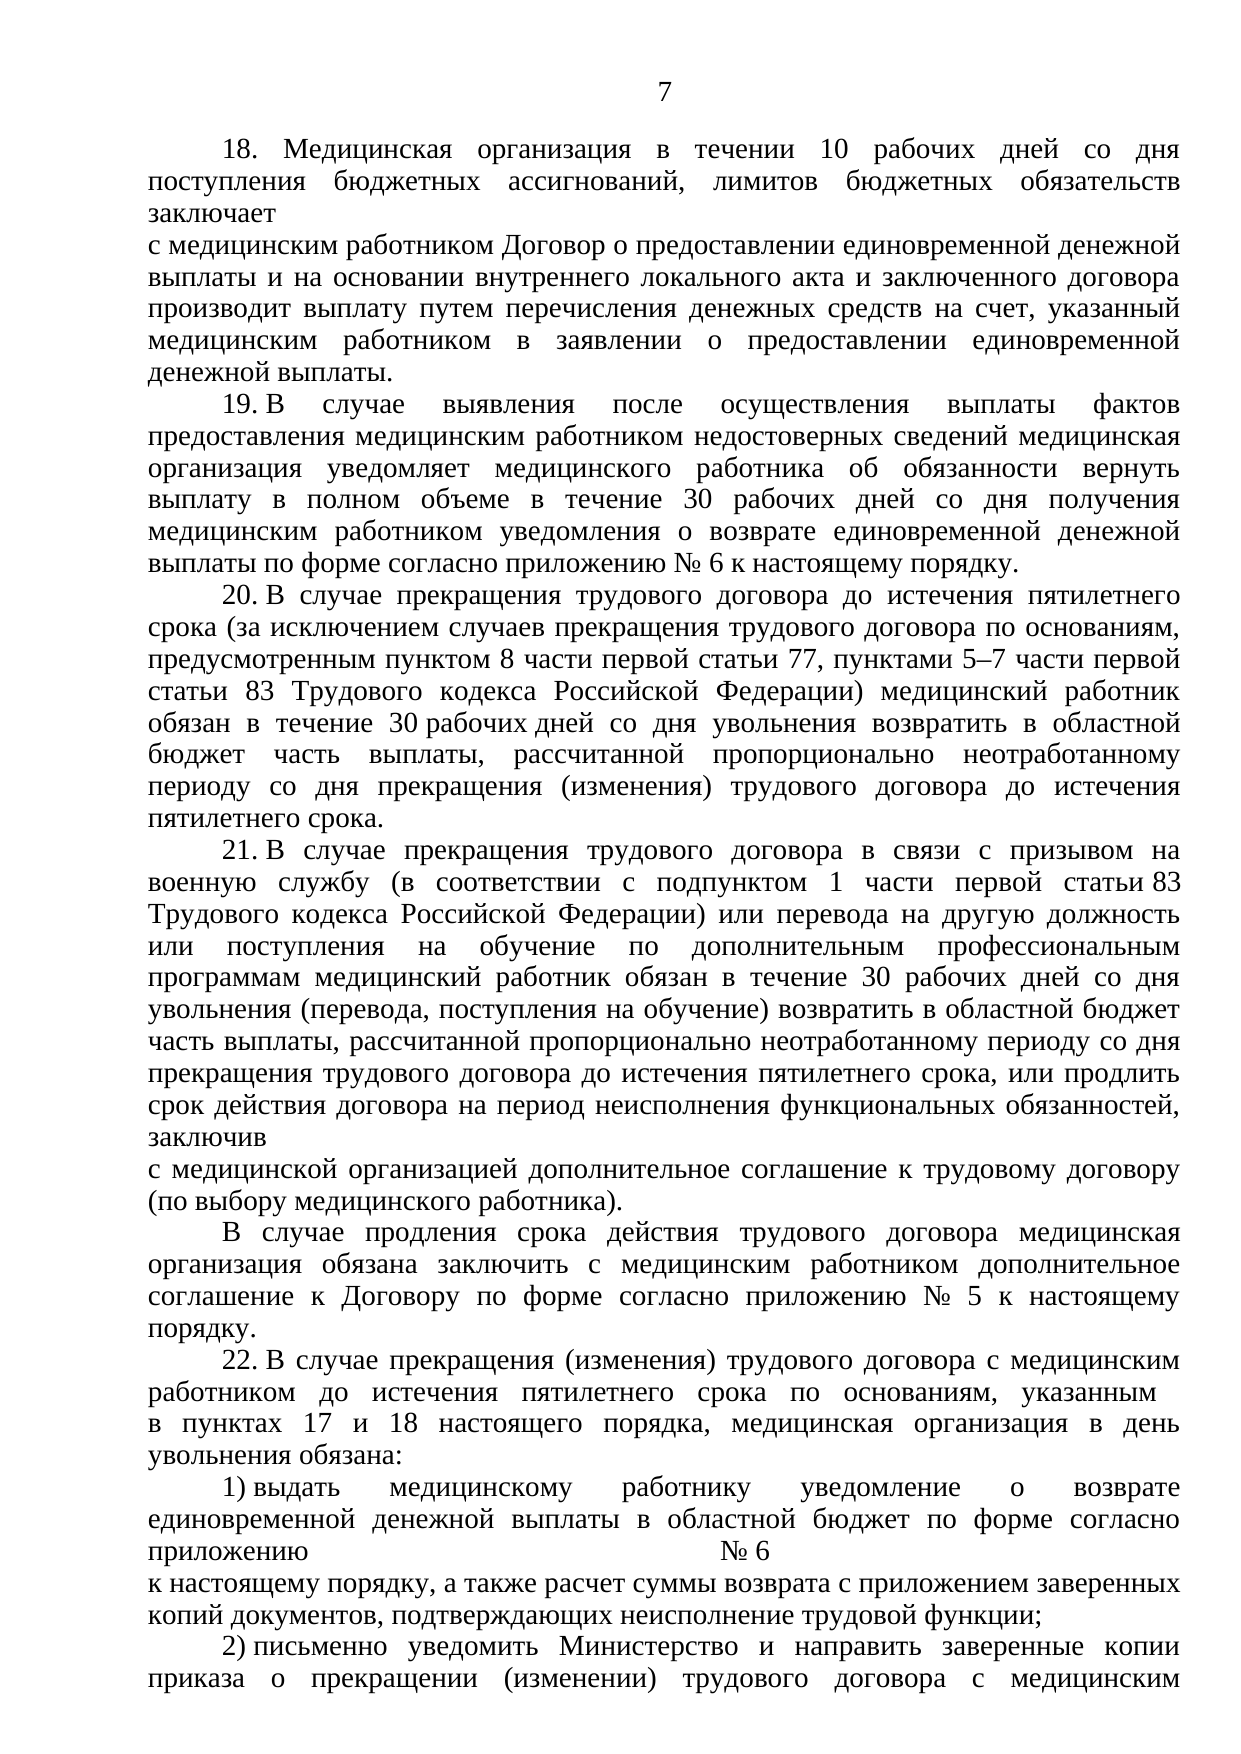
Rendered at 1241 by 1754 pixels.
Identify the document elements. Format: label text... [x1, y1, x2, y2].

text 22. В случае прекращения (изменения) трудового договора с медицинским работником до истечения пятилетнего срока по основаниям, указанным в пунктах 17 и 18 настоящего порядка, медицинская организация в день увольнения обязана: [148, 1344, 1181, 1471]
text 21. В случае прекращения трудового договора в связи с призывом на военную службу (в соответствии с подпунктом 1 части первой статьи 83 Трудового кодекса Российской Федерации) или перевода на другую должность или поступления на обучение по дополнительным профессиональным программам медицинский работник обязан в течение 30 рабочих дней со дня увольнения (перевода, поступления на обучение) возвратить в областной бюджет часть выплаты, рассчитанной пропорционально неотработанному периоду со дня прекращения трудового договора до истечения пятилетнего срока, или продлить срок действия договора на период неисполнения функциональных обязанностей, заключив с медицинской организацией дополнительное соглашение к трудовому договору (по выбору медицинского работника). [148, 834, 1181, 1216]
text 19. В случае выявления после осуществления выплаты фактов предоставления медицинским работником недостоверных сведений медицинская организация уведомляет медицинского работника об обязанности вернуть выплату в полном объеме в течение 30 рабочих дней со дня получения медицинским работником уведомления о возврате единовременной денежной выплаты по форме согласно приложению № 6 к настоящему порядку. [148, 388, 1181, 579]
text 2) письменно уведомить Министерство и направить заверенные копии приказа о прекращении (изменении) трудового договора с медицинским [148, 1630, 1181, 1694]
text 20. В случае прекращения трудового договора до истечения пятилетнего срока (за исключением случаев прекращения трудового договора по основаниям, предусмотренным пунктом 8 части первой статьи 77, пунктами 5–7 части первой статьи 83 Трудового кодекса Российской Федерации) медицинский работник обязан в течение 30 рабочих дней со дня увольнения возвратить в областной бюджет часть выплаты, рассчитанной пропорционально неотработанному периоду со дня прекращения (изменения) трудового договора до истечения пятилетнего срока. [148, 579, 1181, 834]
text 1) выдать медицинскому работнику уведомление о возврате единовременной денежной выплаты в областной бюджет по форме согласно приложению № 6 к настоящему порядку, а также расчет суммы возврата с приложением заверенных копий документов, подтверждающих неисполнение трудовой функции; [148, 1471, 1181, 1630]
text В случае продления срока действия трудового договора медицинская организация обязана заключить с медицинским работником дополнительное соглашение к Договору по форме согласно приложению № 5 к настоящему порядку. [148, 1216, 1181, 1344]
text 18. Медицинская организация в течении 10 рабочих дней со дня поступления бюджетных ассигнований, лимитов бюджетных обязательств заключает с медицинским работником Договор о предоставлении единовременной денежной выплаты и на основании внутреннего локального акта и заключенного договора производит выплату путем перечисления денежных средств на счет, указанный медицинским работником в заявлении о предоставлении единовременной денежной выплаты. [148, 133, 1181, 388]
